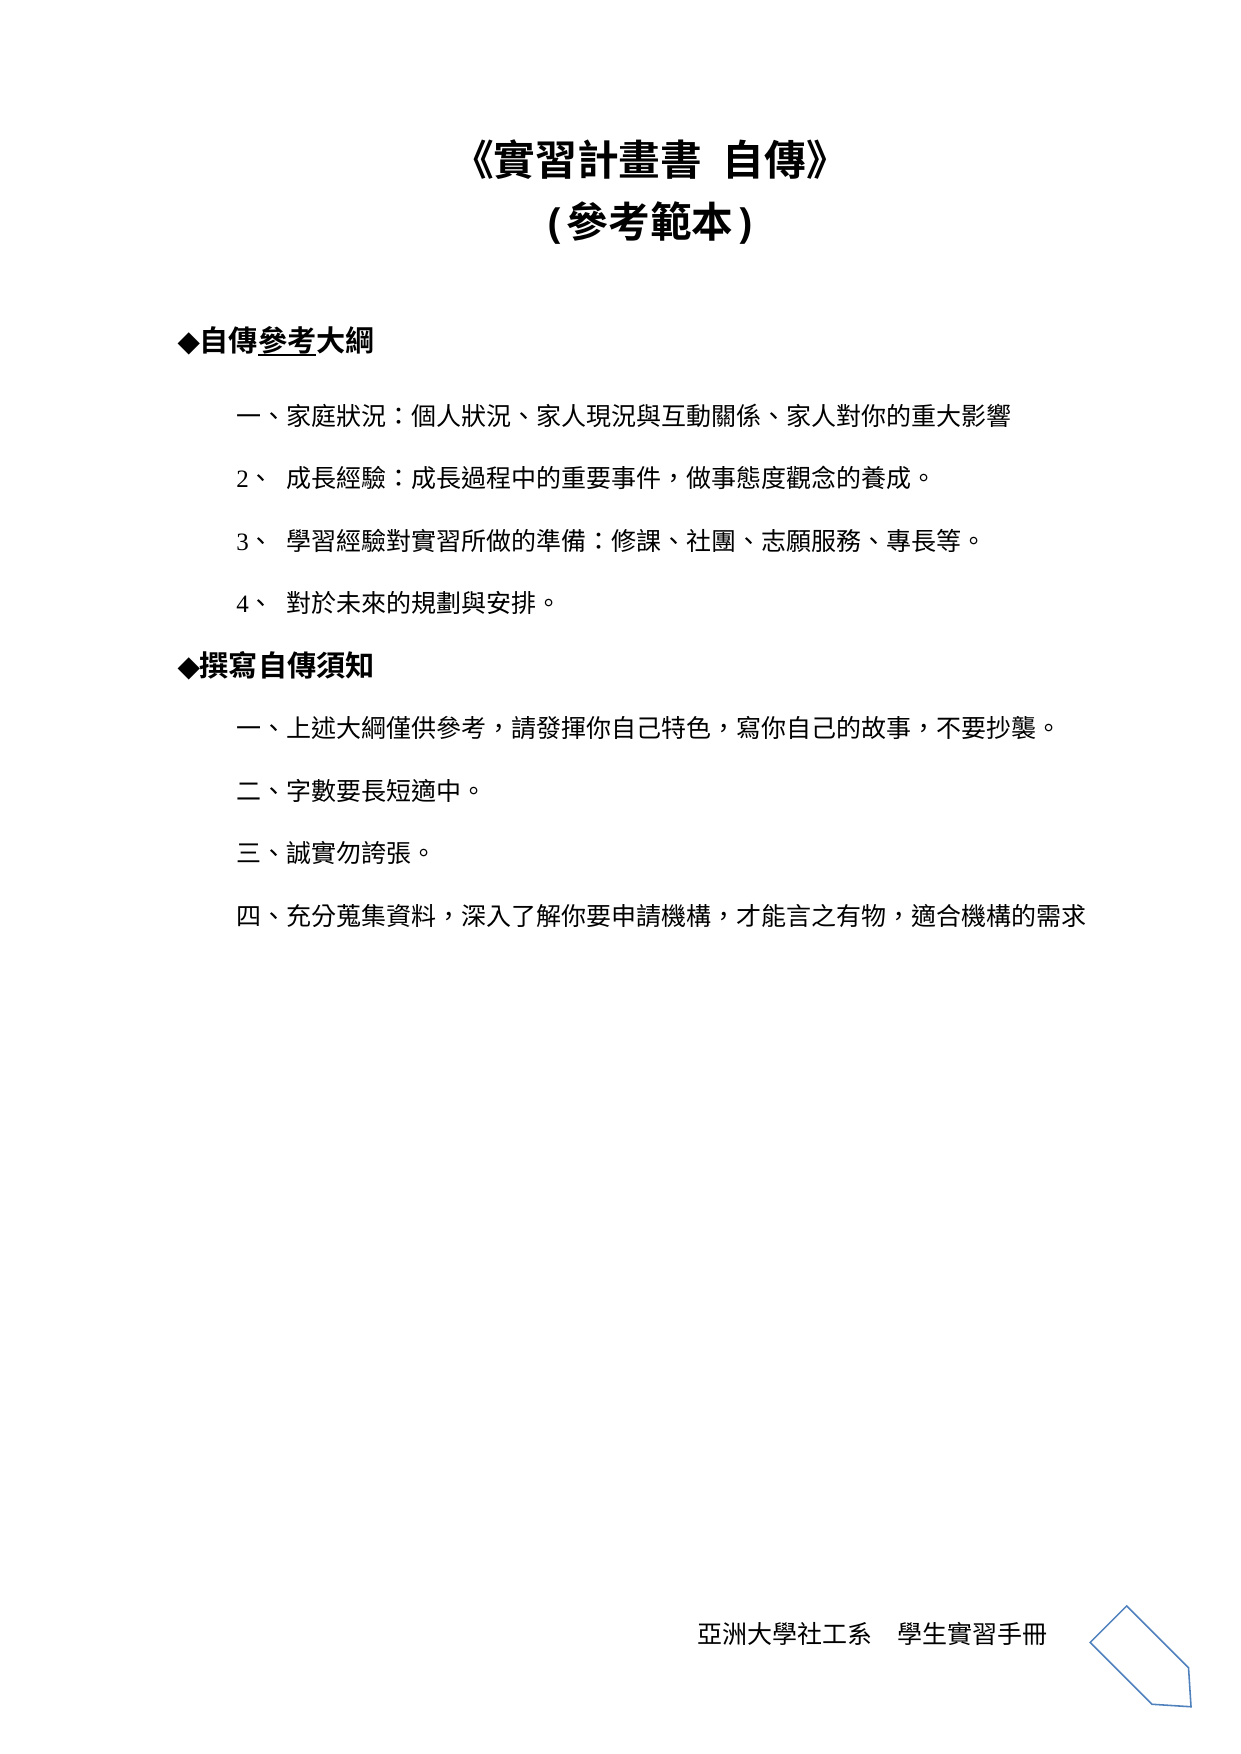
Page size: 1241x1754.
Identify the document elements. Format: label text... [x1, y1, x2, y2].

text 《實習計畫書 自傳》 [177, 116, 1122, 178]
text 三、誠實勿誇張。 [236, 810, 1122, 872]
text ◆自傳參考大綱 [177, 317, 1122, 360]
list 學習經驗對實習所做的準備：修課、社團、志願服務、專長等。 [236, 497, 1122, 560]
text ◆撰寫自傳須知 [177, 622, 1122, 685]
text 四、充分蒐集資料，深入了解你要申請機構，才能言之有物，適合機構的需求 [236, 872, 1122, 935]
text (參考範本) [177, 178, 1122, 241]
list 成長經驗：成長過程中的重要事件，做事態度觀念的養成。 [236, 435, 1122, 497]
text 二、字數要長短適中。 [236, 747, 1122, 810]
text 一、上述大綱僅供參考，請發揮你自己特色，寫你自己的故事，不要抄襲。 [236, 685, 1122, 747]
list 對於未來的規劃與安排。 [236, 560, 1122, 622]
text 一、家庭狀況：個人狀況、家人現況與互動關係、家人對你的重大影響 [236, 372, 1122, 435]
